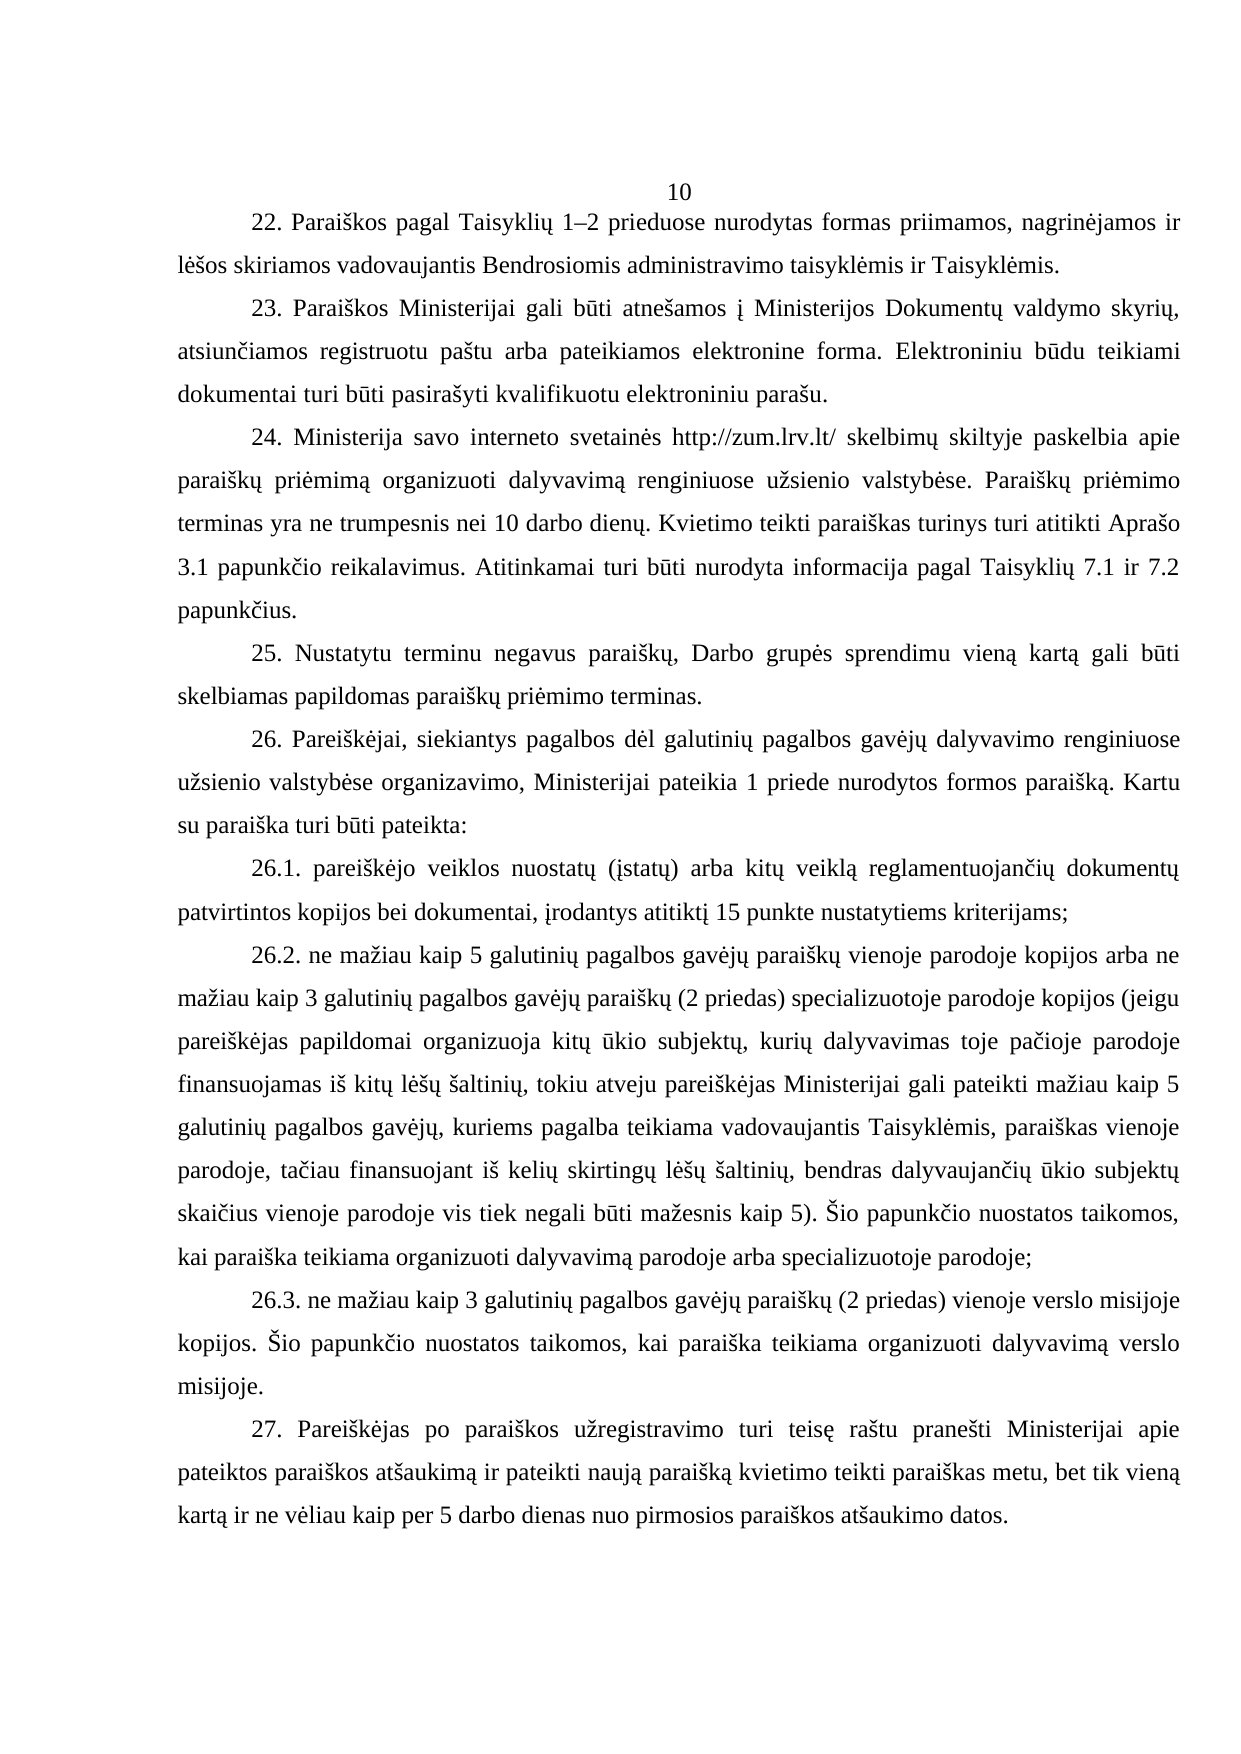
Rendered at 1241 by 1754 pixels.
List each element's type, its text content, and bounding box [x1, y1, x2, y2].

text 27. Pareiškėjas po paraiškos užregistravimo turi teisę raštu pranešti Ministerijai apie pateiktos paraiškos atšaukimą ir pateikti naują paraišką kvietimo teikti paraiškas metu, bet tik vieną kartą ir ne vėliau kaip per 5 darbo dienas nuo pirmosios paraiškos atšaukimo datos. [177, 1414, 1181, 1529]
text 26.2. ne mažiau kaip 5 galutinių pagalbos gavėjų paraiškų vienoje parodoje kopijos arba ne mažiau kaip 3 galutinių pagalbos gavėjų paraiškų (2 priedas) specializuotoje parodoje kopijos (jeigu pareiškėjas papildomai organizuoja kitų ūkio subjektų, kurių dalyvavimas toje pačioje parodoje finansuojamas iš kitų lėšų šaltinių, tokiu atveju pareiškėjas Ministerijai gali pateikti mažiau kaip 5 galutinių pagalbos gavėjų, kuriems pagalba teikiama vadovaujantis Taisyklėmis, paraiškas vienoje parodoje, tačiau finansuojant iš kelių skirtingų lėšų šaltinių, bendras dalyvaujančių ūkio subjektų skaičius vienoje parodoje vis tiek negali būti mažesnis kaip 5). Šio papunkčio nuostatos taikomos, kai paraiška teikiama organizuoti dalyvavimą parodoje arba specializuotoje parodoje; [177, 940, 1181, 1270]
text 26.1. pareiškėjo veiklos nuostatų (įstatų) arba kitų veiklą reglamentuojančių dokumentų patvirtintos kopijos bei dokumentai, įrodantys atitiktį 15 punkte nustatytiems kriterijams; [177, 853, 1181, 925]
text 24. Ministerija savo interneto svetainės http://zum.lrv.lt/ skelbimų skiltyje paskelbia apie paraiškų priėmimą organizuoti dalyvavimą renginiuose užsienio valstybėse. Paraiškų priėmimo terminas yra ne trumpesnis nei 10 darbo dienų. Kvietimo teikti paraiškas turinys turi atitikti Aprašo 3.1 papunkčio reikalavimus. Atitinkamai turi būti nurodyta informacija pagal Taisyklių 7.1 ir 7.2 papunkčius. [177, 422, 1181, 623]
text 26.3. ne mažiau kaip 3 galutinių pagalbos gavėjų paraiškų (2 priedas) vienoje verslo misijoje kopijos. Šio papunkčio nuostatos taikomos, kai paraiška teikiama organizuoti dalyvavimą verslo misijoje. [177, 1285, 1181, 1400]
text 26. Pareiškėjai, siekiantys pagalbos dėl galutinių pagalbos gavėjų dalyvavimo renginiuose užsienio valstybėse organizavimo, Ministerijai pateikia 1 priede nurodytos formos paraišką. Kartu su paraiška turi būti pateikta: [177, 724, 1181, 839]
text 22. Paraiškos pagal Taisyklių 1–2 prieduose nurodytas formas priimamos, nagrinėjamos ir lėšos skiriamos vadovaujantis Bendrosiomis administravimo taisyklėmis ir Taisyklėmis. [177, 207, 1181, 278]
text 25. Nustatytu terminu negavus paraiškų, Darbo grupės sprendimu vieną kartą gali būti skelbiamas papildomas paraiškų priėmimo terminas. [177, 638, 1181, 710]
text 23. Paraiškos Ministerijai gali būti atnešamos į Ministerijos Dokumentų valdymo skyrių, atsiunčiamos registruotu paštu arba pateikiamos elektronine forma. Elektroniniu būdu teikiami dokumentai turi būti pasirašyti kvalifikuotu elektroniniu parašu. [177, 293, 1181, 408]
